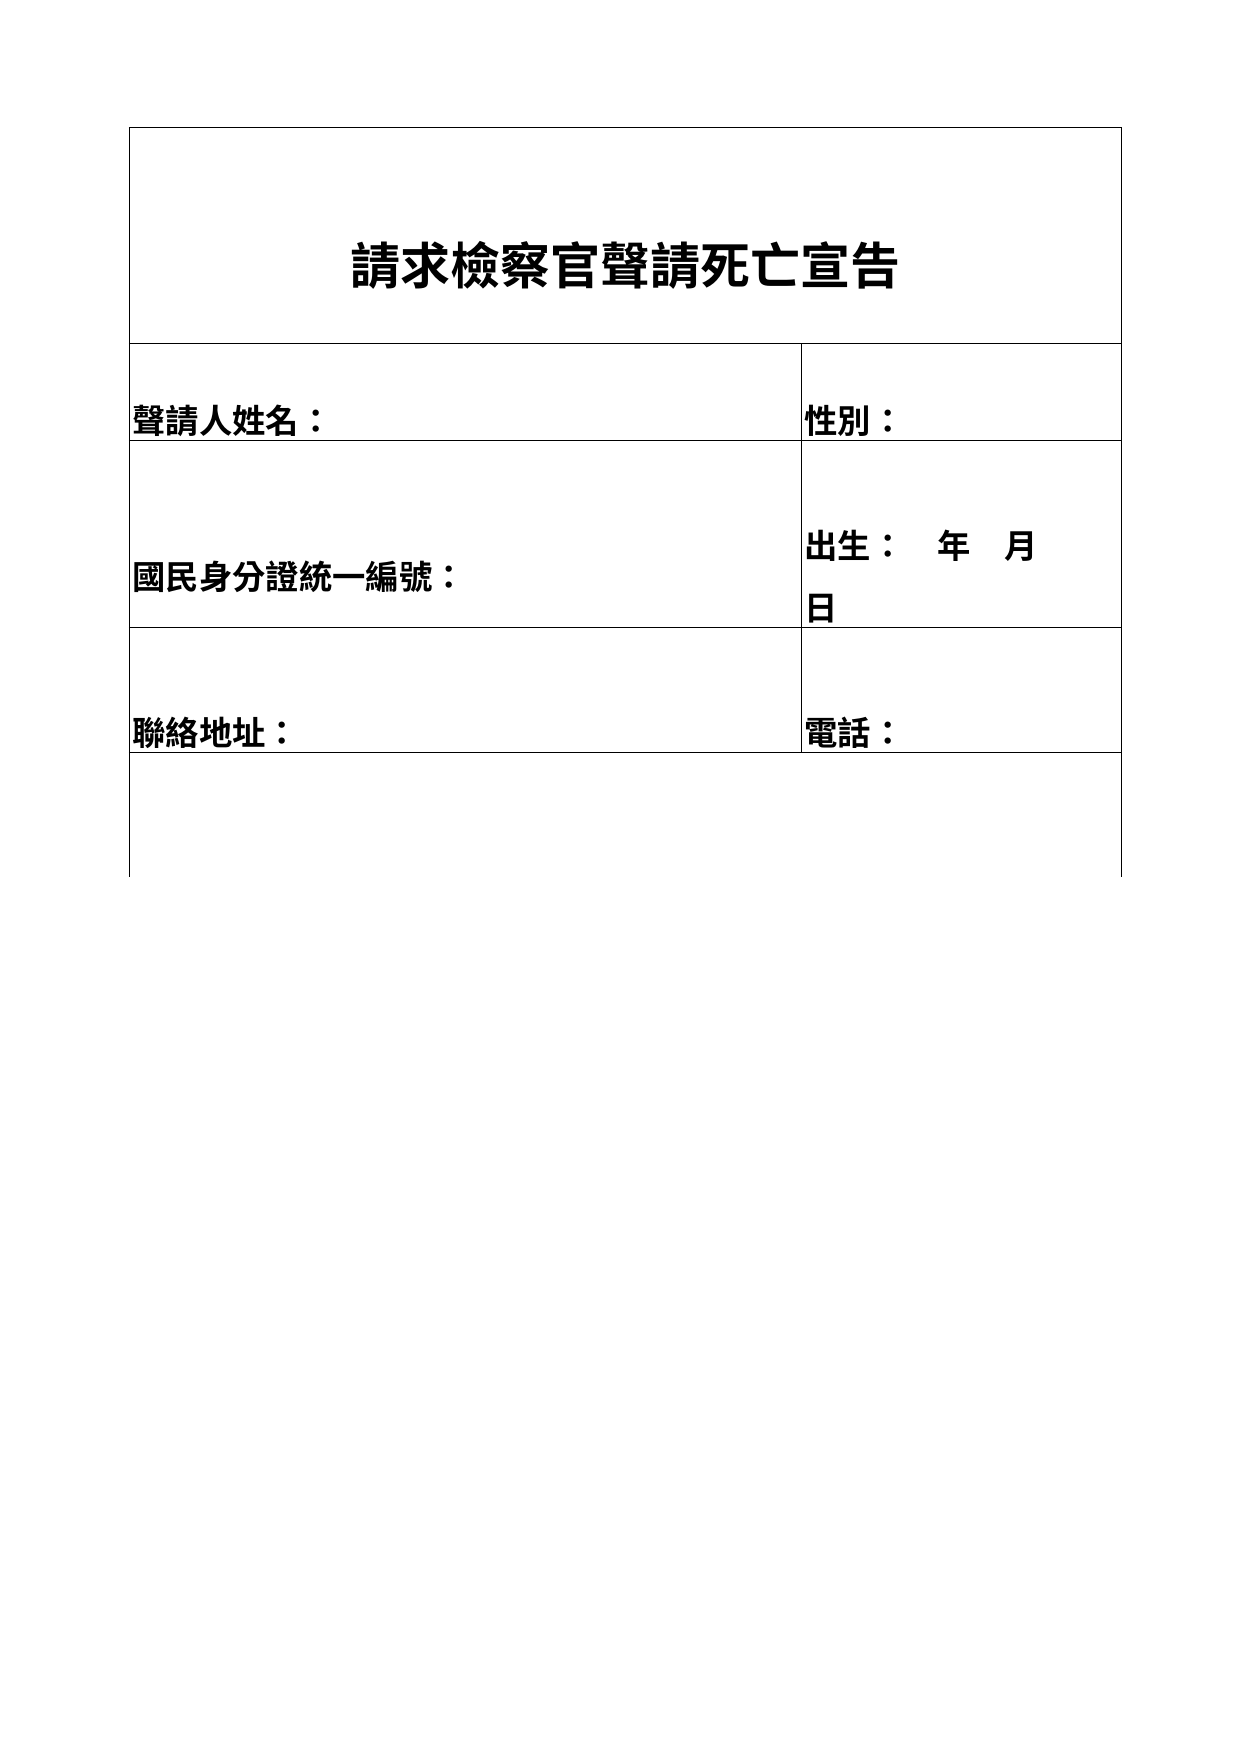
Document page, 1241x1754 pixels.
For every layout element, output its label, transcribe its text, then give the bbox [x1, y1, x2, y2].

table_cell 聲請人姓名： [130, 344, 801, 439]
table_cell 性別： [802, 344, 1121, 439]
table_cell 國民身分證統一編號： [130, 441, 801, 627]
table_cell 出生： 年 月 日 [802, 441, 1121, 627]
table_cell [130, 753, 1121, 877]
table_cell 電話： [802, 628, 1121, 752]
table_cell 聯絡地址： [130, 628, 801, 752]
table_header 請求檢察官聲請死亡宣告 [130, 128, 1121, 343]
